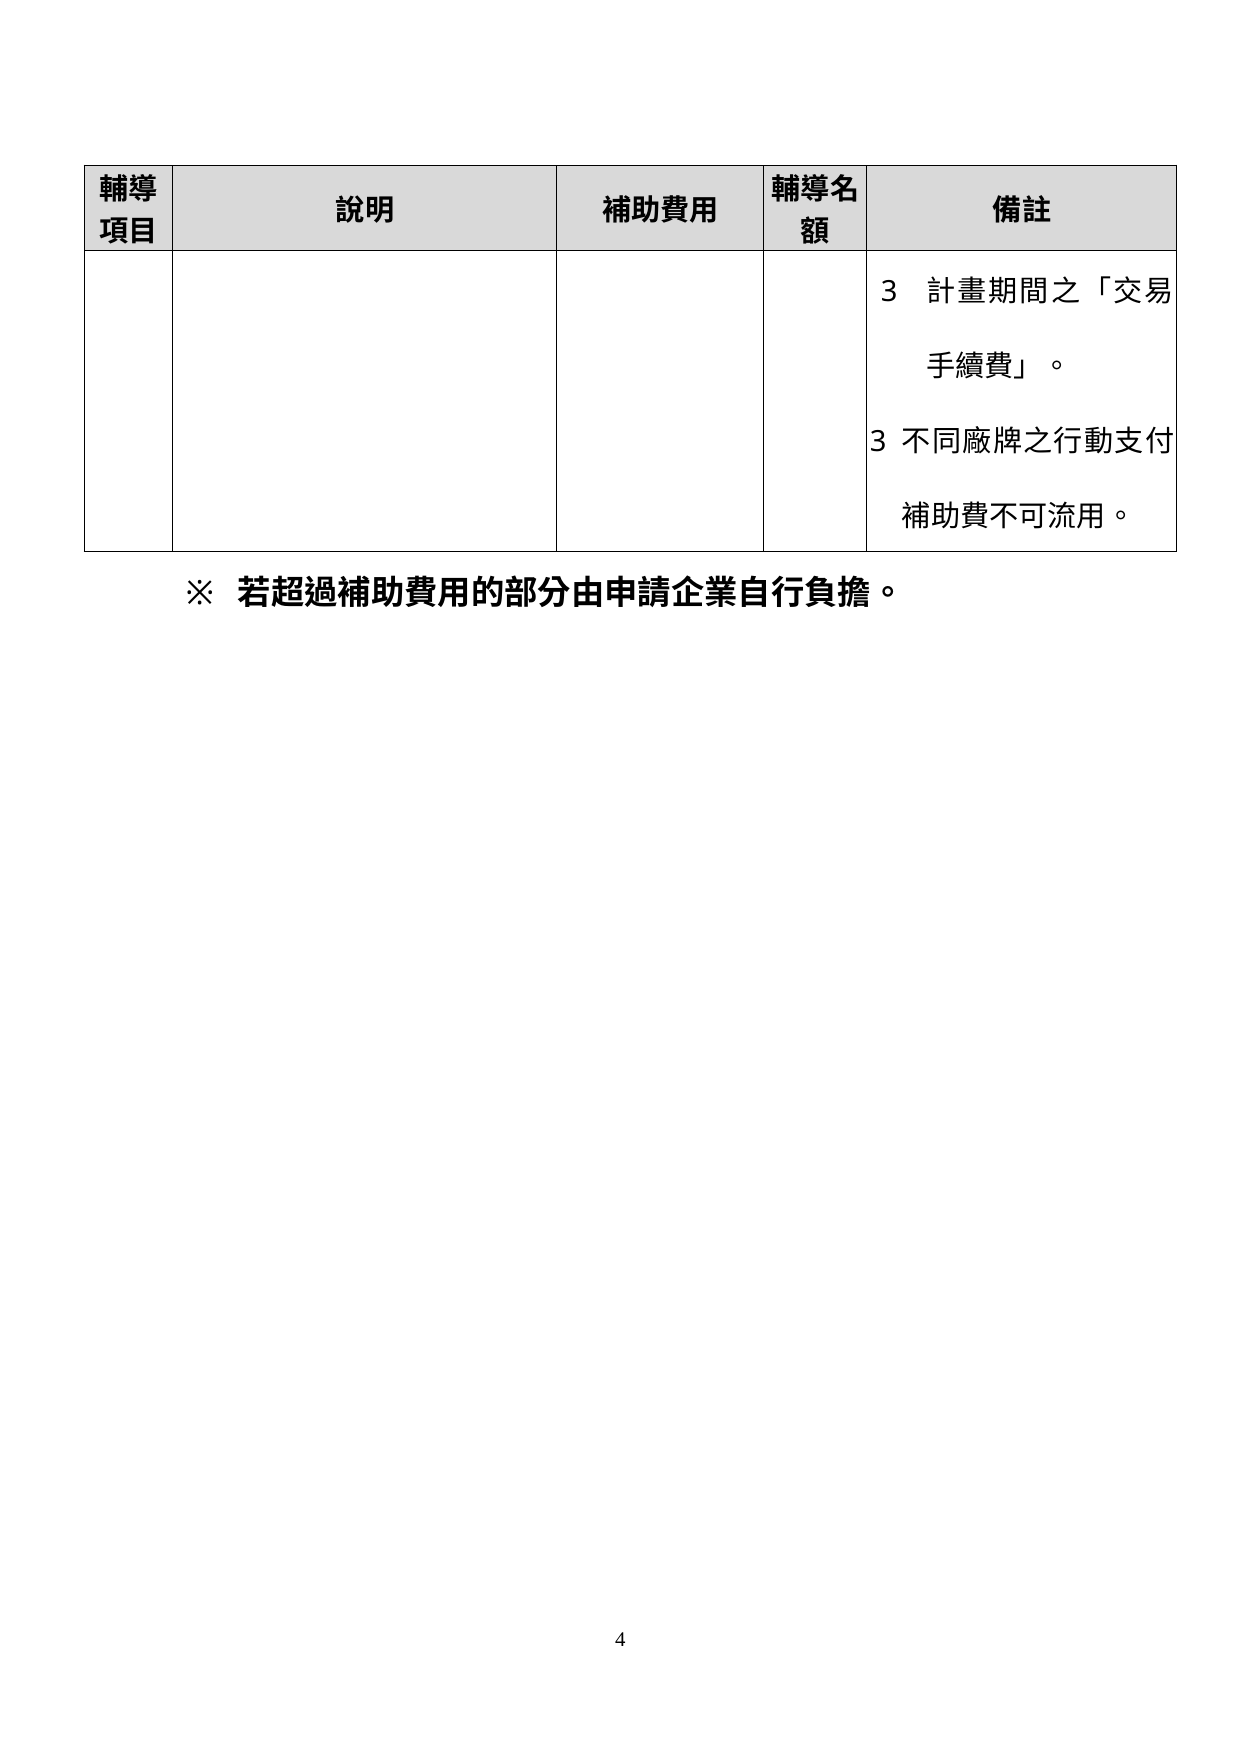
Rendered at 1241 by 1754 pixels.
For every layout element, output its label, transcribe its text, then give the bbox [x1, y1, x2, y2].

table_cell [557, 251, 763, 551]
table_cell [173, 251, 556, 551]
table_header 輔導名額 [764, 166, 866, 250]
table_cell [85, 251, 172, 551]
table_header 備註 [867, 166, 1176, 250]
table_cell [764, 251, 866, 551]
table_header 補助費用 [557, 166, 763, 250]
table_header 輔導項目 [85, 166, 172, 250]
list 若超過補助費用的部分由申請企業自行負擔。 [179, 552, 1053, 627]
table_cell 須連續使用3個月以上。 可補助費用含：採實報實銷。 行動支付之「設備租用費」。 使用期間相關「設定手續費」。 計畫期間之「交易手續費」。 不同廠牌之行動支付補助費不可流用。 [867, 251, 1176, 551]
table_header 說明 [173, 166, 556, 250]
